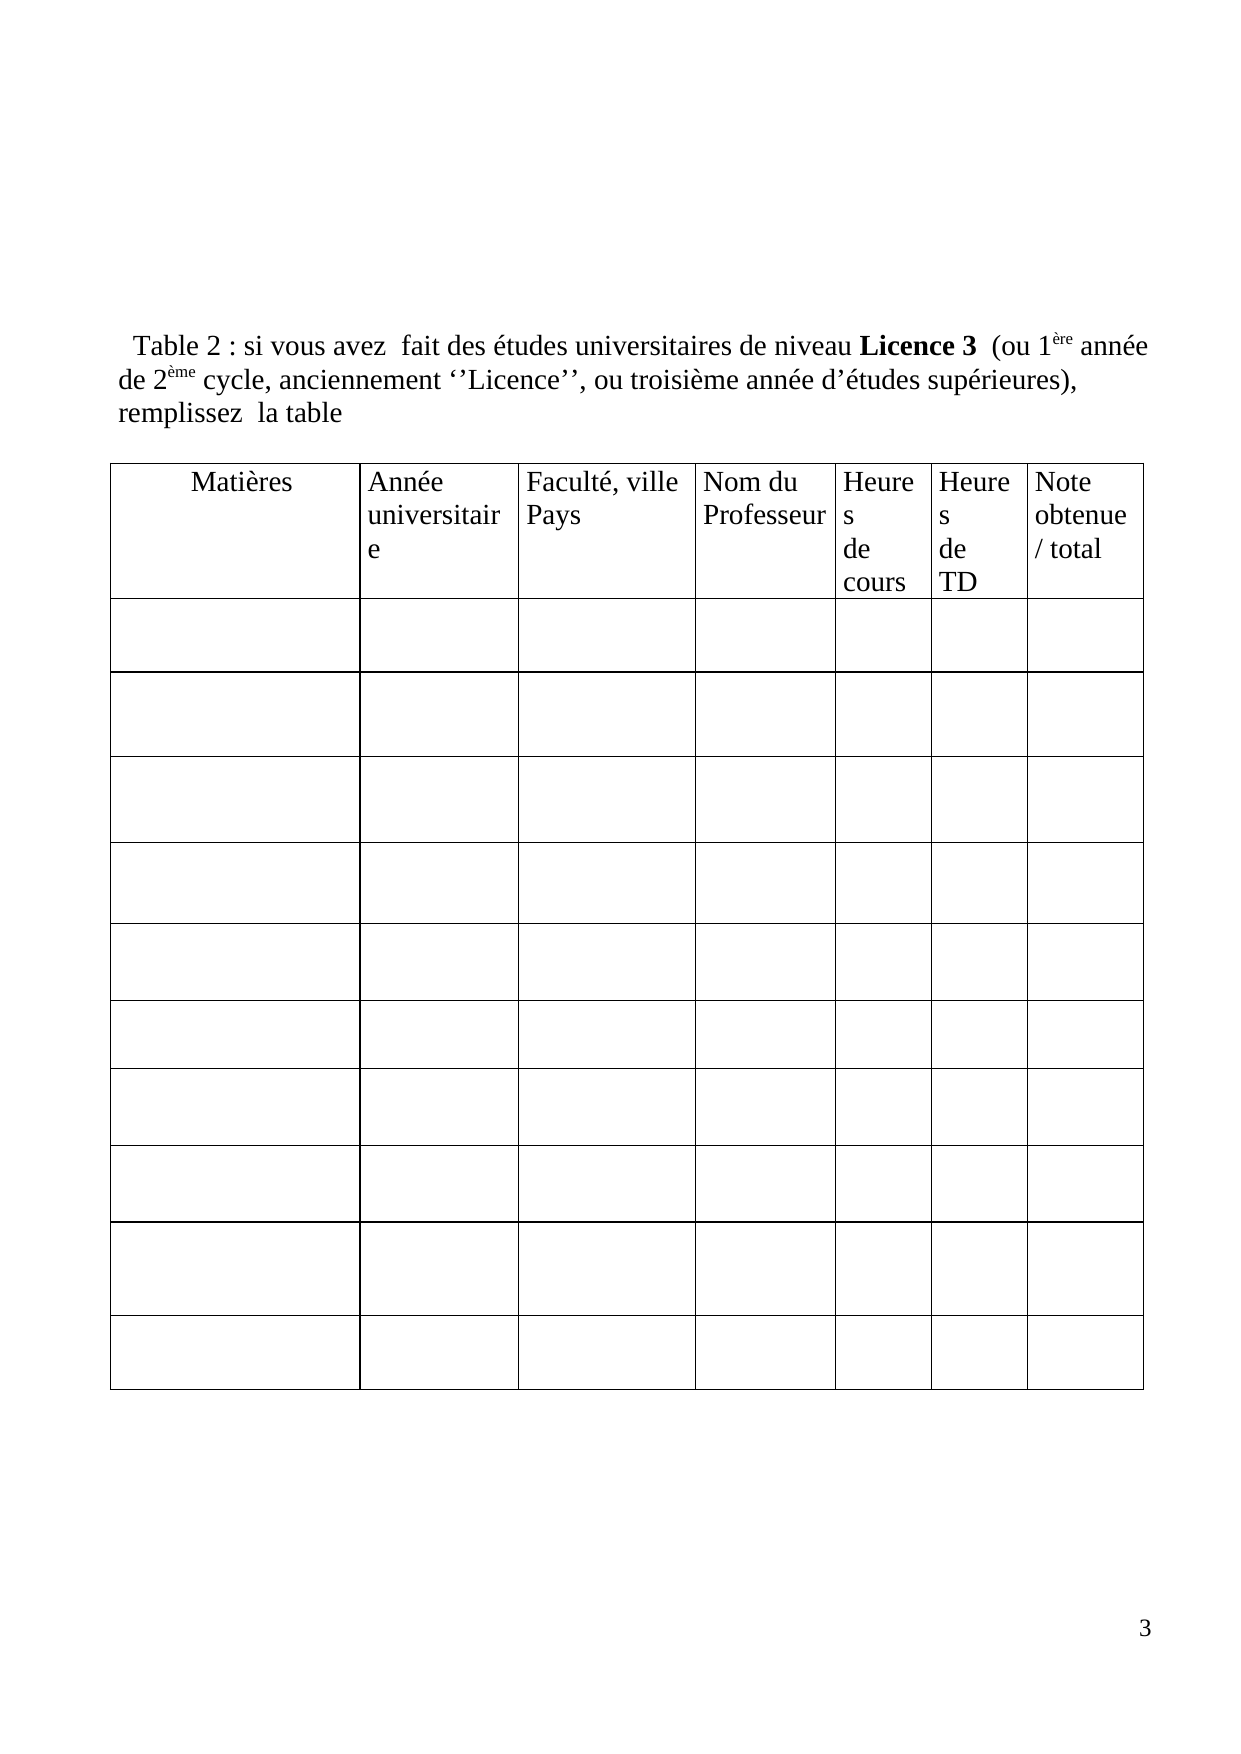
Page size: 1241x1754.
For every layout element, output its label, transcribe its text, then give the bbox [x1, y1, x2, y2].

table_cell [696, 757, 835, 842]
table_cell [932, 1223, 1027, 1315]
table_header Nom du Professeur [696, 464, 835, 598]
table_cell [361, 1069, 518, 1145]
table_header Note obtenue / total [1028, 464, 1143, 598]
table_cell [1028, 1001, 1143, 1068]
table_cell [932, 1316, 1027, 1388]
table_cell [836, 1223, 931, 1315]
table_cell [519, 673, 695, 756]
table_cell [1028, 757, 1143, 842]
table_cell [1028, 1223, 1143, 1315]
table_cell [519, 599, 695, 671]
table_cell [361, 599, 518, 671]
table_cell [836, 599, 931, 671]
table_cell [696, 843, 835, 923]
table_cell [519, 924, 695, 999]
table_cell [836, 1146, 931, 1221]
table_cell [836, 843, 931, 923]
table_cell [111, 1069, 359, 1145]
table_cell [932, 1146, 1027, 1221]
table_cell [932, 1001, 1027, 1068]
table_cell [361, 924, 518, 999]
table_cell [1028, 599, 1143, 671]
table_cell [932, 924, 1027, 999]
table_cell [696, 1223, 835, 1315]
table_cell [519, 1223, 695, 1315]
table_cell [836, 1069, 931, 1145]
table_cell [836, 673, 931, 756]
table_cell [361, 1146, 518, 1221]
table_cell [1028, 1146, 1143, 1221]
table_header Matières [111, 464, 359, 598]
table_header Heures de cours [836, 464, 931, 598]
table_cell [932, 673, 1027, 756]
table_cell [836, 1316, 931, 1388]
table_cell [519, 843, 695, 923]
table_cell [696, 1001, 835, 1068]
table_cell [696, 1146, 835, 1221]
table_cell [361, 673, 518, 756]
table_cell [519, 1001, 695, 1068]
table_cell [111, 1316, 359, 1388]
table_cell [696, 1316, 835, 1388]
table_cell [1028, 843, 1143, 923]
table_cell [932, 757, 1027, 842]
table_cell [1028, 1316, 1143, 1388]
table_cell [519, 757, 695, 842]
table_cell [111, 599, 359, 671]
table_cell [111, 843, 359, 923]
table_header Heures de TD [932, 464, 1027, 598]
text Table 2 : si vous avez fait des études universitaires de niveau Licence 3 (ou 1ère année de 2ème cycle, anciennement ‘’Licence’’, ou troisième année d’études supérieures), remplissez la table [118, 328, 1152, 429]
table_cell [836, 1001, 931, 1068]
table_cell [361, 1223, 518, 1315]
table_cell [111, 1146, 359, 1221]
table_cell [1028, 673, 1143, 756]
table_cell [111, 757, 359, 842]
table_cell [361, 1001, 518, 1068]
table_cell [361, 1316, 518, 1388]
table_cell [696, 599, 835, 671]
table_cell [696, 1069, 835, 1145]
table_cell [1028, 924, 1143, 999]
table_cell [1028, 1069, 1143, 1145]
table_cell [932, 1069, 1027, 1145]
table_cell [111, 924, 359, 999]
table_cell [361, 843, 518, 923]
table_cell [519, 1316, 695, 1388]
table_cell [111, 1001, 359, 1068]
table_cell [111, 673, 359, 756]
table_cell [836, 924, 931, 999]
table_header Année universitaire [361, 464, 518, 598]
table_cell [111, 1223, 359, 1315]
table_cell [696, 673, 835, 756]
table_cell [836, 757, 931, 842]
table_cell [932, 599, 1027, 671]
table_cell [361, 757, 518, 842]
table_cell [519, 1069, 695, 1145]
table_cell [932, 843, 1027, 923]
table_cell [696, 924, 835, 999]
table_header Faculté, ville Pays [519, 464, 695, 598]
table_cell [519, 1146, 695, 1221]
